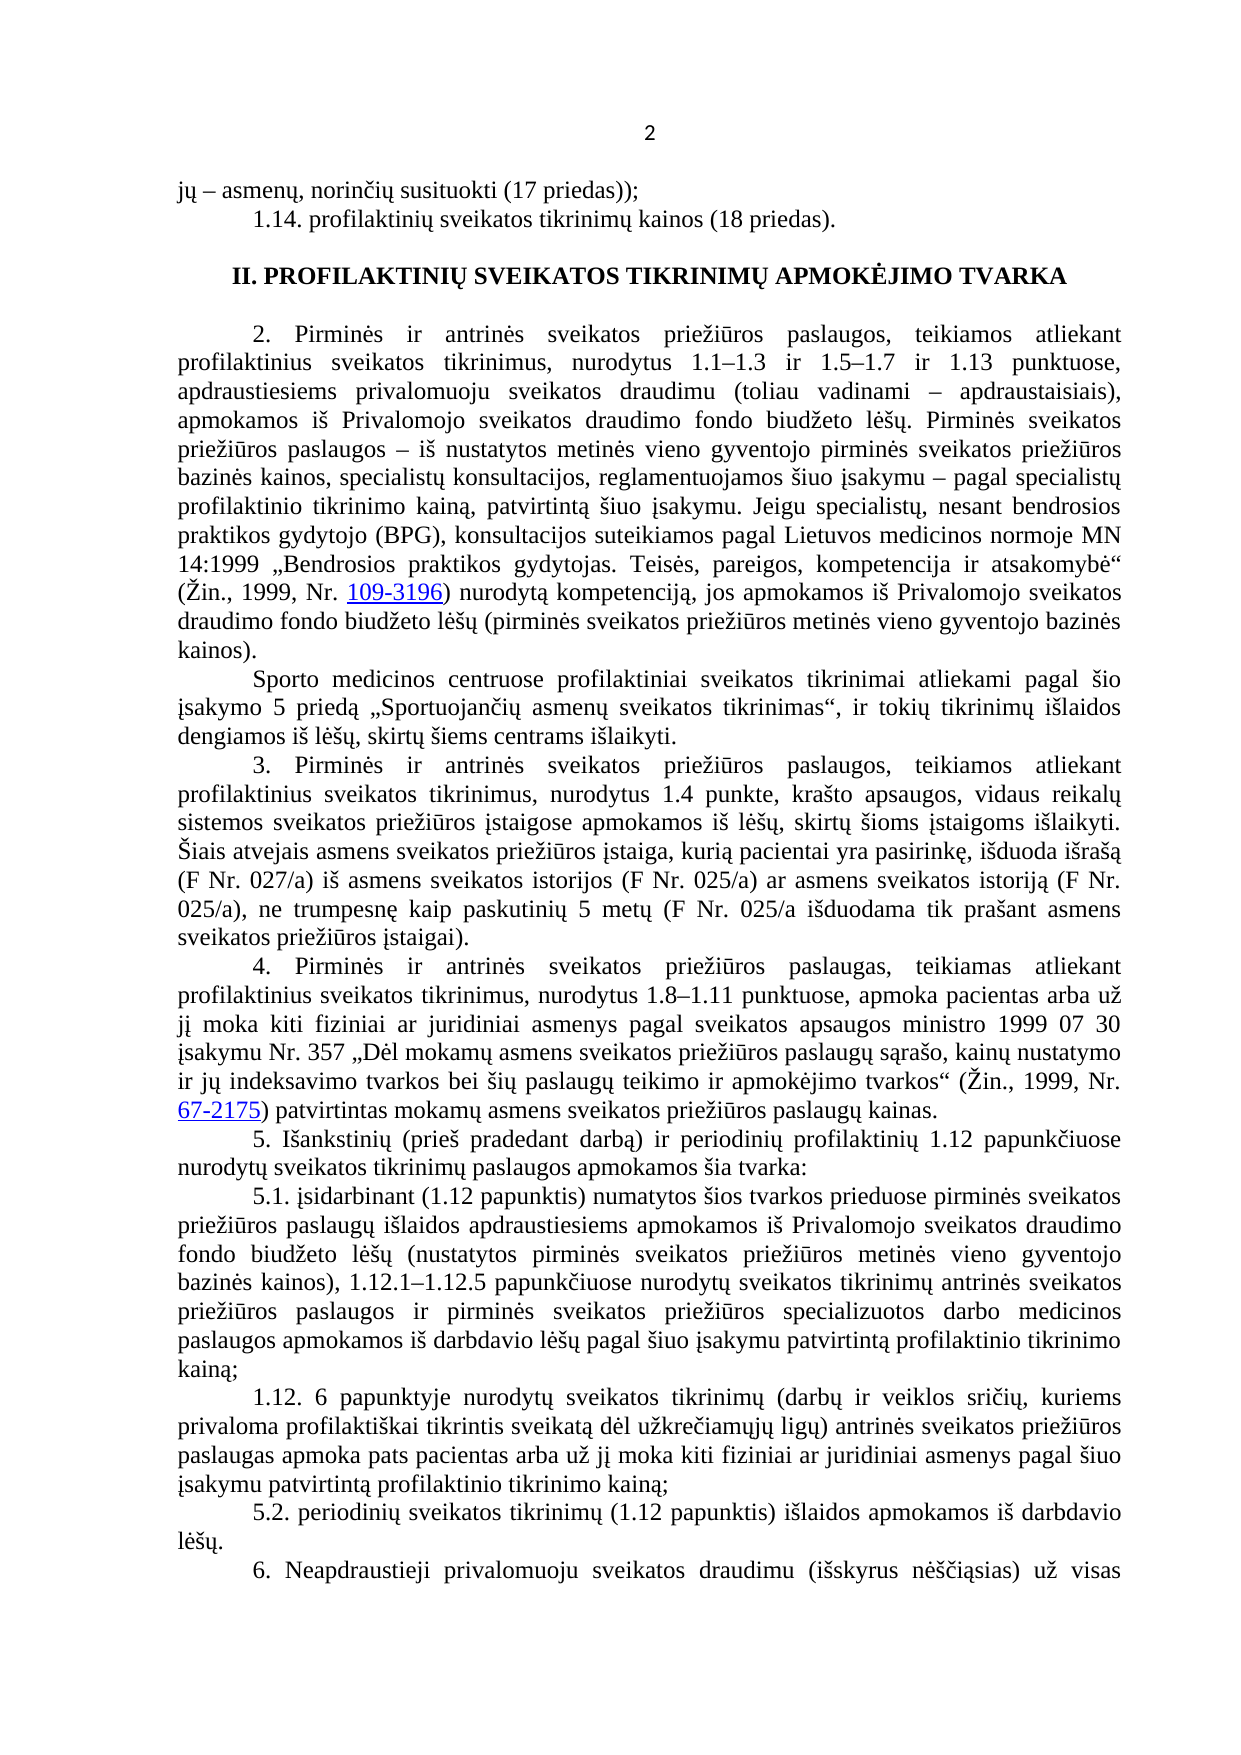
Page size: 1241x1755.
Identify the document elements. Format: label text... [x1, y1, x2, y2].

text 2. Pirminės ir antrinės sveikatos priežiūros paslaugos, teikiamos atliekant profilaktinius sveikatos tikrinimus, nurodytus 1.1–1.3 ir 1.5–1.7 ir 1.13 punktuose, apdraustiesiems privalomuoju sveikatos draudimu (toliau vadinami – apdraustaisiais), apmokamos iš Privalomojo sveikatos draudimo fondo biudžeto lėšų. Pirminės sveikatos priežiūros paslaugos – iš nustatytos metinės vieno gyventojo pirminės sveikatos priežiūros bazinės kainos, specialistų konsultacijos, reglamentuojamos šiuo įsakymu – pagal specialistų profilaktinio tikrinimo kainą, patvirtintą šiuo įsakymu. Jeigu specialistų, nesant bendrosios praktikos gydytojo (BPG), konsultacijos suteikiamos pagal Lietuvos medicinos normoje MN 14:1999 „Bendrosios praktikos gydytojas. Teisės, pareigos, kompetencija ir atsakomybė“ (Žin., 1999, Nr. 109-3196) nurodytą kompetenciją, jos apmokamos iš Privalomojo sveikatos draudimo fondo biudžeto lėšų (pirminės sveikatos priežiūros metinės vieno gyventojo bazinės kainos). [177, 319, 1122, 664]
text 4. Pirminės ir antrinės sveikatos priežiūros paslaugas, teikiamas atliekant profilaktinius sveikatos tikrinimus, nurodytus 1.8–1.11 punktuose, apmoka pacientas arba už jį moka kiti fiziniai ar juridiniai asmenys pagal sveikatos apsaugos ministro 1999 07 30 įsakymu Nr. 357 „Dėl mokamų asmens sveikatos priežiūros paslaugų sąrašo, kainų nustatymo ir jų indeksavimo tvarkos bei šių paslaugų teikimo ir apmokėjimo tvarkos“ (Žin., 1999, Nr. 67-2175) patvirtintas mokamų asmens sveikatos priežiūros paslaugų kainas. [177, 951, 1122, 1124]
text II. PROFILAKTINIŲ SVEIKATOS TIKRINIMŲ APMOKĖJIMO TVARKA [177, 261, 1122, 290]
text jų – asmenų, norinčių susituokti (17 priedas)); [177, 175, 1122, 204]
text 1.14. profilaktinių sveikatos tikrinimų kainos (18 priedas). [177, 204, 1122, 232]
text 6. Neapdraustieji privalomuoju sveikatos draudimu (išskyrus nėščiąsias) už visas [177, 1555, 1122, 1584]
text 1.12. 6 papunktyje nurodytų sveikatos tikrinimų (darbų ir veiklos sričių, kuriems privaloma profilaktiškai tikrintis sveikatą dėl užkrečiamųjų ligų) antrinės sveikatos priežiūros paslaugas apmoka pats pacientas arba už jį moka kiti fiziniai ar juridiniai asmenys pagal šiuo įsakymu patvirtintą profilaktinio tikrinimo kainą; [177, 1382, 1122, 1497]
text 5. Išankstinių (prieš pradedant darbą) ir periodinių profilaktinių 1.12 papunkčiuose nurodytų sveikatos tikrinimų paslaugos apmokamos šia tvarka: [177, 1124, 1122, 1181]
text 5.2. periodinių sveikatos tikrinimų (1.12 papunktis) išlaidos apmokamos iš darbdavio lėšų. [177, 1497, 1122, 1555]
text Sporto medicinos centruose profilaktiniai sveikatos tikrinimai atliekami pagal šio įsakymo 5 priedą „Sportuojančių asmenų sveikatos tikrinimas“, ir tokių tikrinimų išlaidos dengiamos iš lėšų, skirtų šiems centrams išlaikyti. [177, 664, 1122, 750]
text 5.1. įsidarbinant (1.12 papunktis) numatytos šios tvarkos prieduose pirminės sveikatos priežiūros paslaugų išlaidos apdraustiesiems apmokamos iš Privalomojo sveikatos draudimo fondo biudžeto lėšų (nustatytos pirminės sveikatos priežiūros metinės vieno gyventojo bazinės kainos), 1.12.1–1.12.5 papunkčiuose nurodytų sveikatos tikrinimų antrinės sveikatos priežiūros paslaugos ir pirminės sveikatos priežiūros specializuotos darbo medicinos paslaugos apmokamos iš darbdavio lėšų pagal šiuo įsakymu patvirtintą profilaktinio tikrinimo kainą; [177, 1181, 1122, 1382]
text 3. Pirminės ir antrinės sveikatos priežiūros paslaugos, teikiamos atliekant profilaktinius sveikatos tikrinimus, nurodytus 1.4 punkte, krašto apsaugos, vidaus reikalų sistemos sveikatos priežiūros įstaigose apmokamos iš lėšų, skirtų šioms įstaigoms išlaikyti. Šiais atvejais asmens sveikatos priežiūros įstaiga, kurią pacientai yra pasirinkę, išduoda išrašą (F Nr. 027/a) iš asmens sveikatos istorijos (F Nr. 025/a) ar asmens sveikatos istoriją (F Nr. 025/a), ne trumpesnę kaip paskutinių 5 metų (F Nr. 025/a išduodama tik prašant asmens sveikatos priežiūros įstaigai). [177, 750, 1122, 951]
